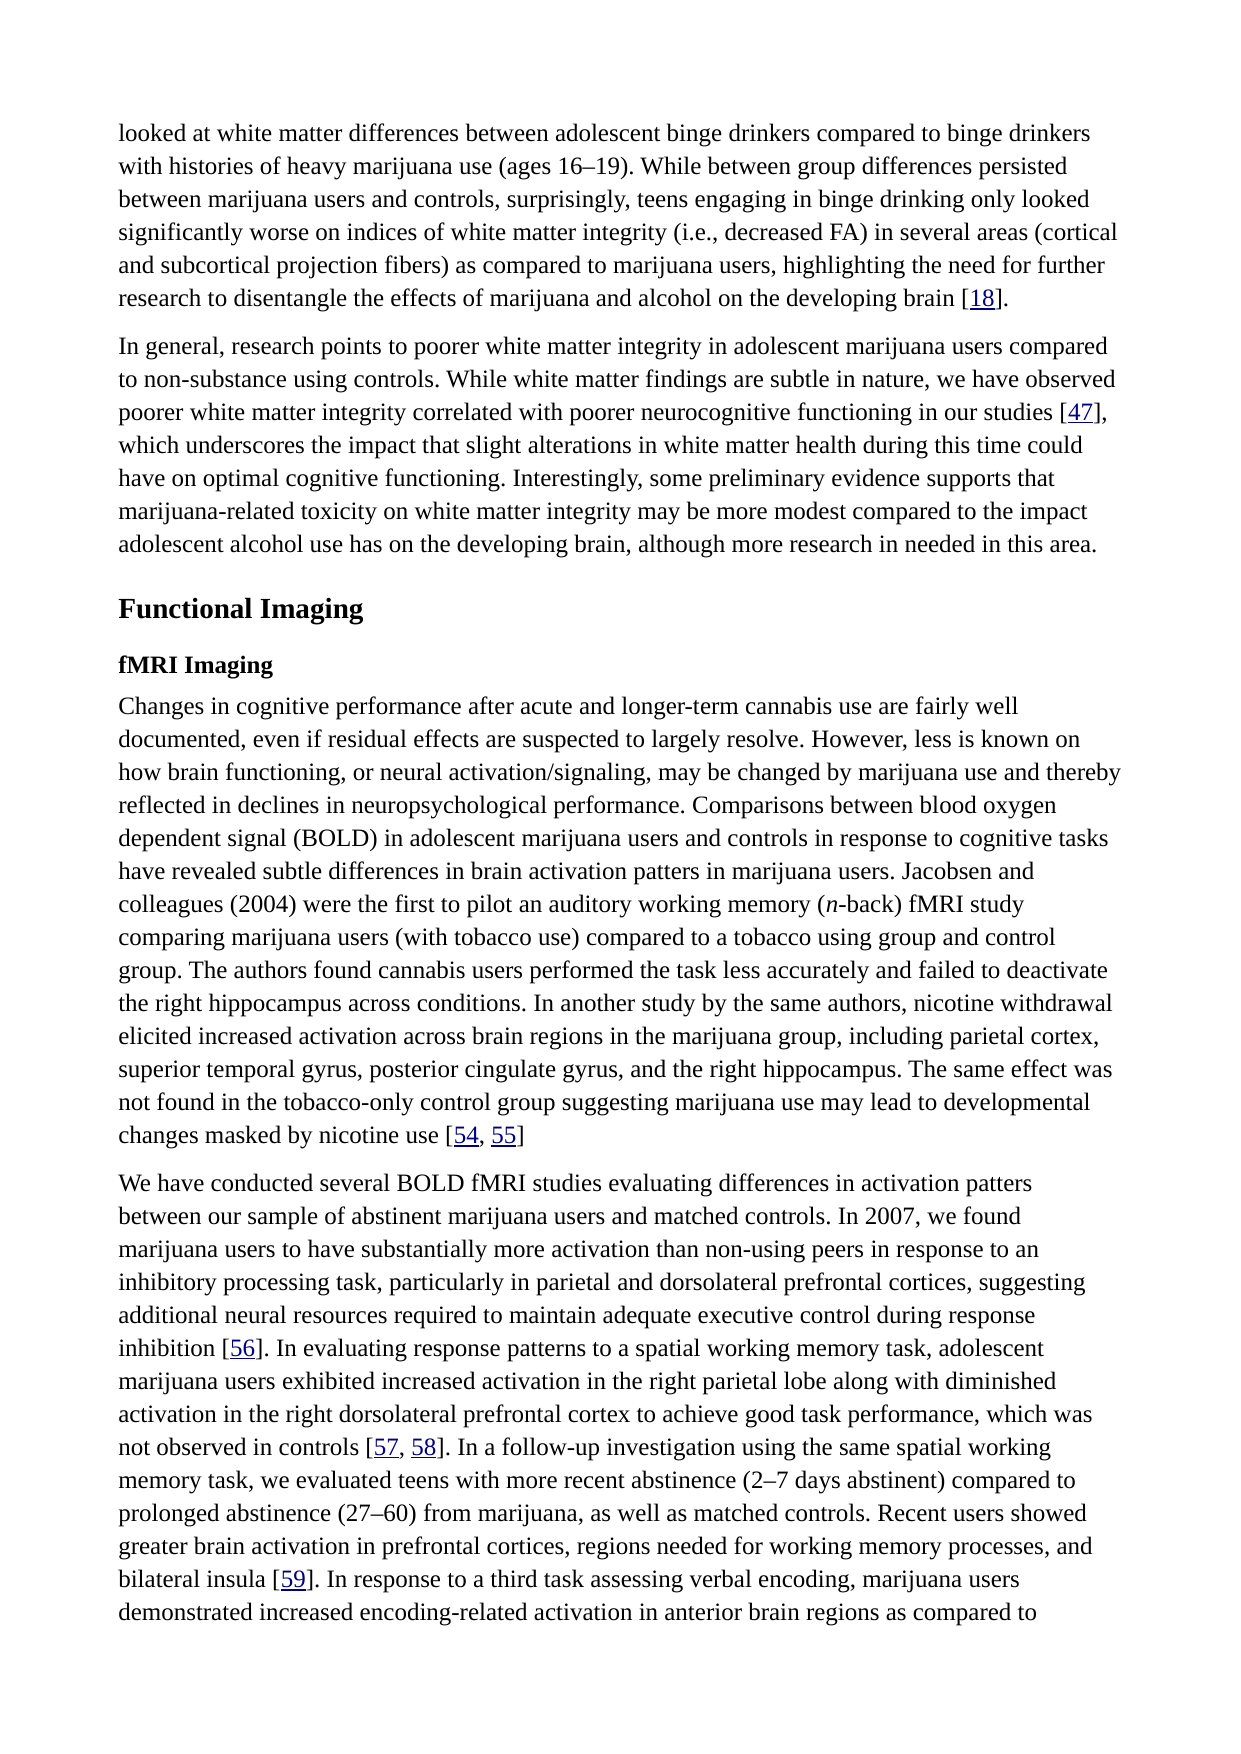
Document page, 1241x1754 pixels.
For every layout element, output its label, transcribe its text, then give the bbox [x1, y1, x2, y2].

text In general, research points to poorer white matter integrity in adolescent marijuana users compared to non-substance using controls. While white matter findings are subtle in nature, we have observed poorer white matter integrity correlated with poorer neurocognitive functioning in our studies [47], which underscores the impact that slight alterations in white matter health during this time could have on optimal cognitive functioning. Interestingly, some preliminary evidence supports that marijuana-related toxicity on white matter integrity may be more modest compared to the impact adolescent alcohol use has on the developing brain, although more research in needed in this area. [118, 331, 1122, 558]
subtitle Functional Imaging [118, 591, 1122, 625]
text Changes in cognitive performance after acute and longer-term cannabis use are fairly well documented, even if residual effects are suspected to largely resolve. However, less is known on how brain functioning, or neural activation/signaling, may be changed by marijuana use and thereby reflected in declines in neuropsychological performance. Comparisons between blood oxygen dependent signal (BOLD) in adolescent marijuana users and controls in response to cognitive tasks have revealed subtle differences in brain activation patters in marijuana users. Jacobsen and colleagues (2004) were the first to pilot an auditory working memory (n-back) fMRI study comparing marijuana users (with tobacco use) compared to a tobacco using group and control group. The authors found cannabis users performed the task less accurately and failed to deactivate the right hippocampus across conditions. In another study by the same authors, nicotine withdrawal elicited increased activation across brain regions in the marijuana group, including parietal cortex, superior temporal gyrus, posterior cingulate gyrus, and the right hippocampus. The same effect was not found in the tobacco-only control group suggesting marijuana use may lead to developmental changes masked by nicotine use [54, 55] [118, 691, 1122, 1149]
text looked at white matter differences between adolescent binge drinkers compared to binge drinkers with histories of heavy marijuana use (ages 16–19). While between group differences persisted between marijuana users and controls, surprisingly, teens engaging in binge drinking only looked significantly worse on indices of white matter integrity (i.e., decreased FA) in several areas (cortical and subcortical projection fibers) as compared to marijuana users, highlighting the need for further research to disentangle the effects of marijuana and alcohol on the developing brain [18]. [118, 118, 1122, 312]
subtitle fMRI Imaging [118, 650, 1122, 678]
text We have conducted several BOLD fMRI studies evaluating differences in activation patters between our sample of abstinent marijuana users and matched controls. In 2007, we found marijuana users to have substantially more activation than non-using peers in response to an inhibitory processing task, particularly in parietal and dorsolateral prefrontal cortices, suggesting additional neural resources required to maintain adequate executive control during response inhibition [56]. In evaluating response patterns to a spatial working memory task, adolescent marijuana users exhibited increased activation in the right parietal lobe along with diminished activation in the right dorsolateral prefrontal cortex to achieve good task performance, which was not observed in controls [57, 58]. In a follow-up investigation using the same spatial working memory task, we evaluated teens with more recent abstinence (2–7 days abstinent) compared to prolonged abstinence (27–60) from marijuana, as well as matched controls. Recent users showed greater brain activation in prefrontal cortices, regions needed for working memory processes, and bilateral insula [59]. In response to a third task assessing verbal encoding, marijuana users demonstrated increased encoding-related activation in anterior brain regions as compared to [118, 1168, 1122, 1626]
